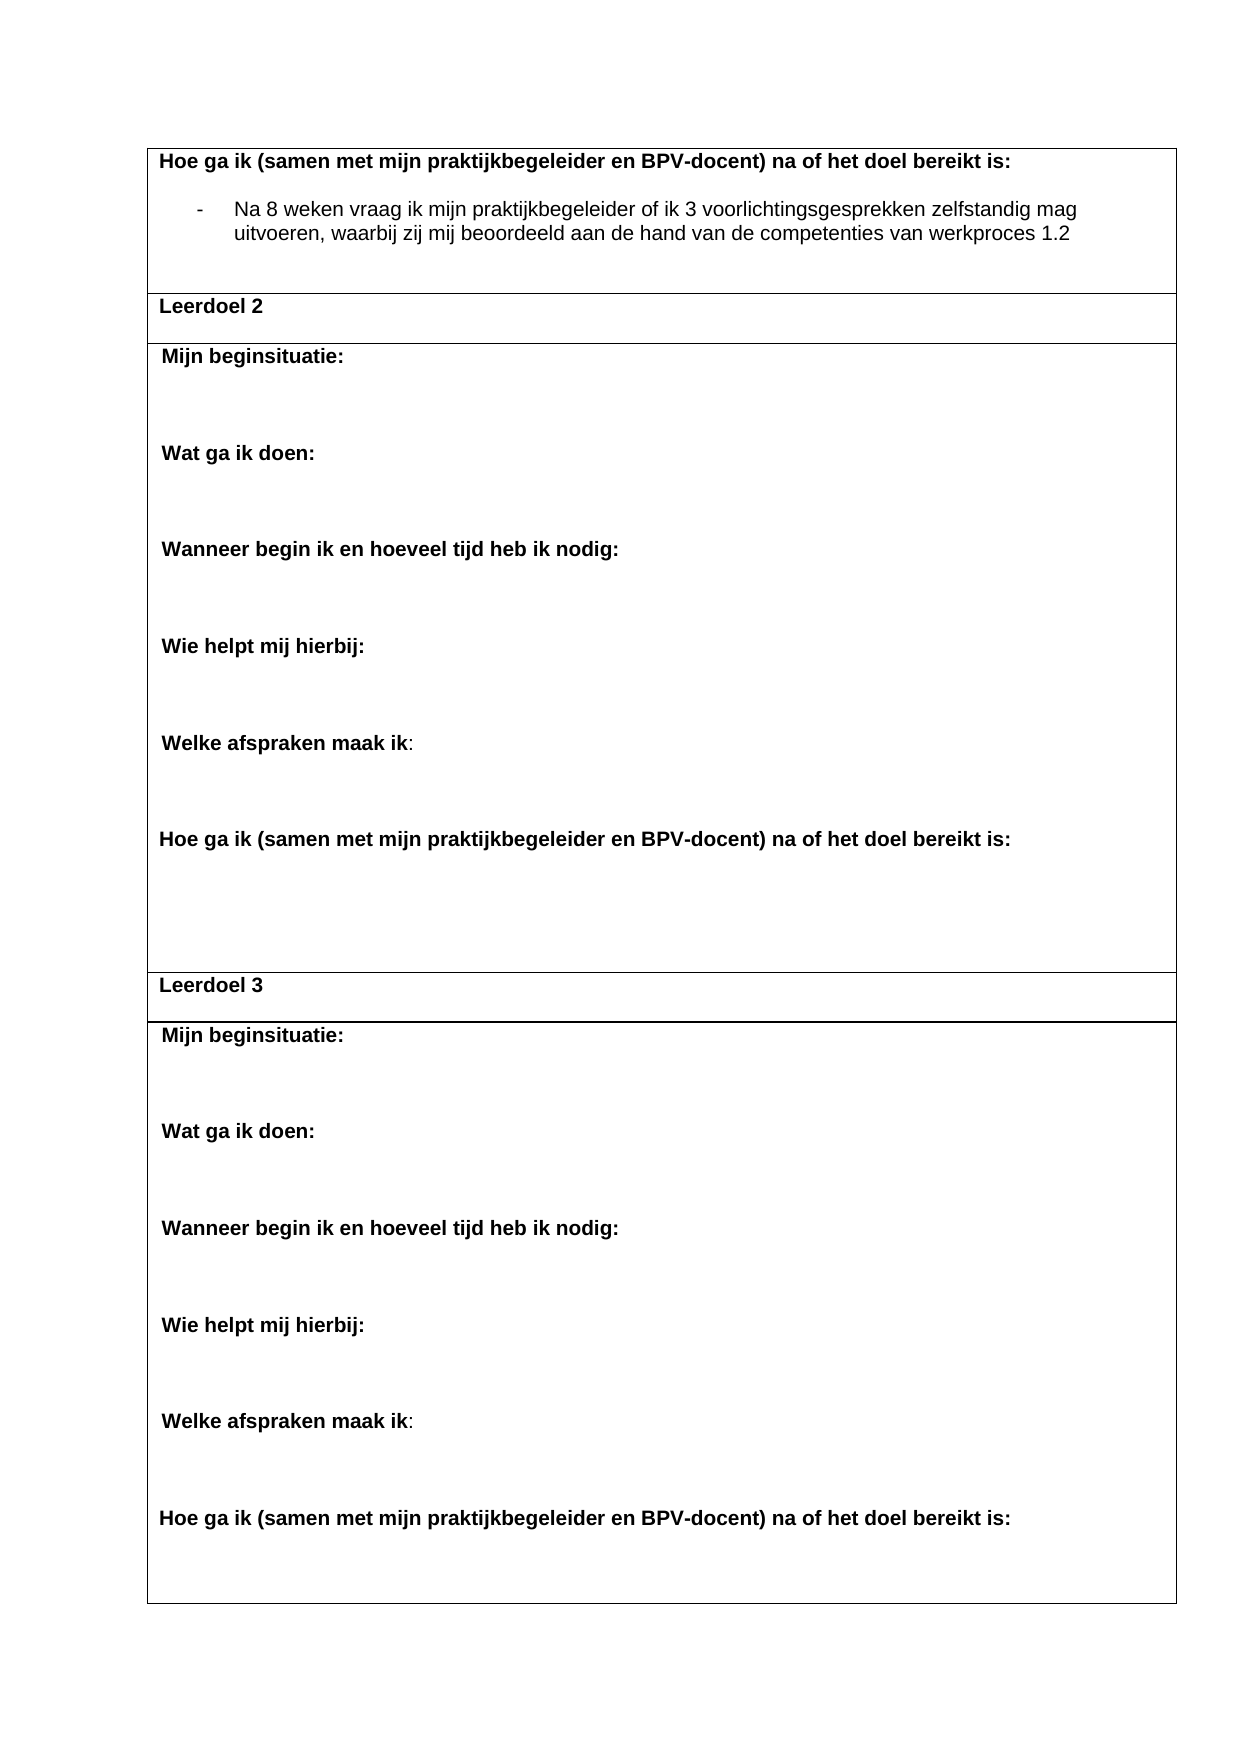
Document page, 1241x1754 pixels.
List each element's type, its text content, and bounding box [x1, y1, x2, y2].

table_cell Leerdoel 2 [148, 294, 1176, 343]
table_cell Hoe ga ik (samen met mijn praktijkbegeleider en BPV-docent) na of het doel bereikt is: Na 8 weken vraag ik mijn praktijkbegeleider of ik 3 voorlichtingsgesprekken zelfstandig mag uitvoeren, waarbij zij mij beoordeeld aan de hand van de competenties van werkproces 1.2 [148, 149, 1176, 293]
table_cell Mijn beginsituatie: Wat ga ik doen: Wanneer begin ik en hoeveel tijd heb ik nodig: Wie helpt mij hierbij: Welke afspraken maak ik: Hoe ga ik (samen met mijn praktijkbegeleider en BPV-docent) na of het doel bereikt is: [148, 344, 1176, 972]
table_cell Mijn beginsituatie: Wat ga ik doen: Wanneer begin ik en hoeveel tijd heb ik nodig: Wie helpt mij hierbij: Welke afspraken maak ik: Hoe ga ik (samen met mijn praktijkbegeleider en BPV-docent) na of het doel bereikt is: [148, 1023, 1176, 1602]
table_cell Leerdoel 3 [148, 973, 1176, 1021]
